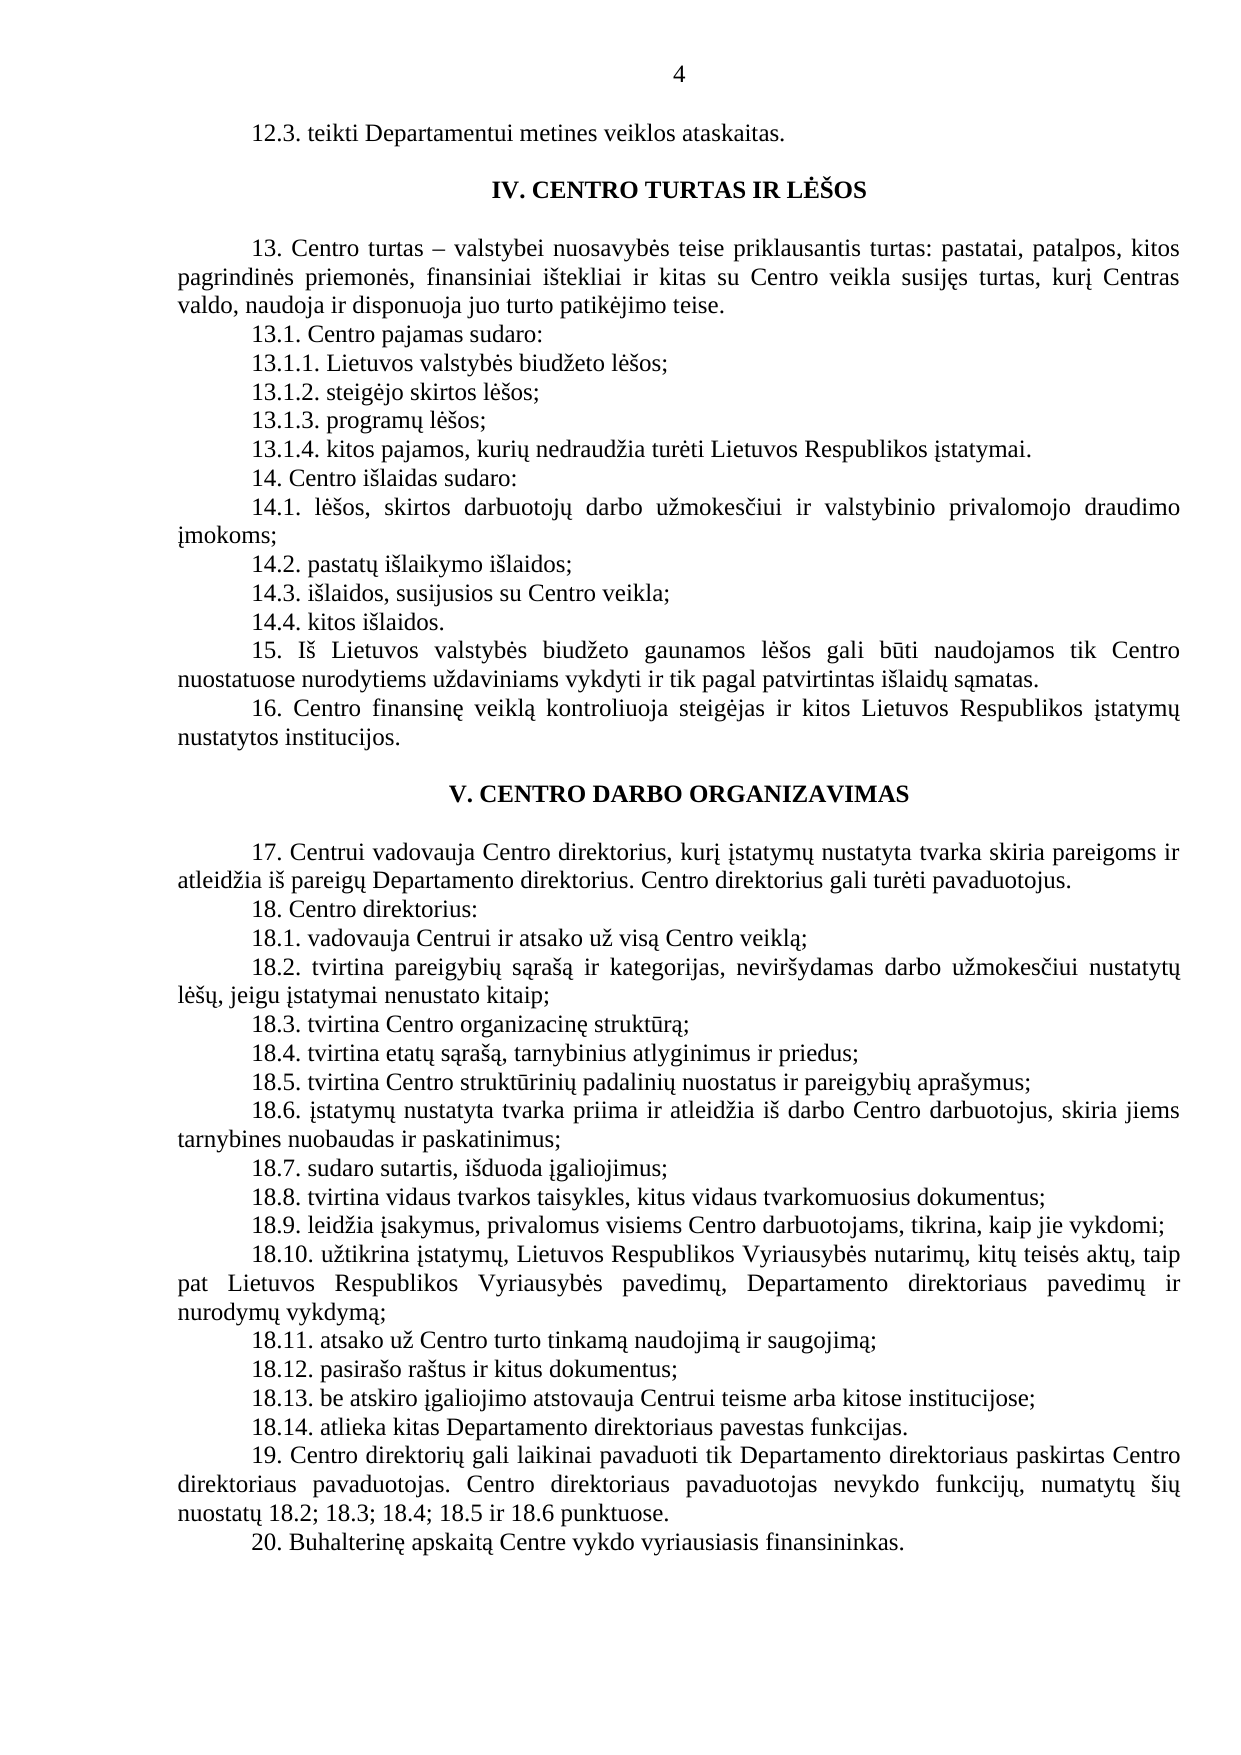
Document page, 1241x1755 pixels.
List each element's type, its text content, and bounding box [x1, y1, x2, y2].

text 18.6. įstatymų nustatyta tvarka priima ir atleidžia iš darbo Centro darbuotojus, skiria jiems tarnybines nuobaudas ir paskatinimus; [177, 1096, 1181, 1153]
text 13.1.4. kitos pajamos, kurių nedraudžia turėti Lietuvos Respublikos įstatymai. [177, 434, 1181, 463]
text 13.1. Centro pajamas sudaro: [177, 319, 1181, 348]
text 14. Centro išlaidas sudaro: [177, 463, 1181, 492]
text 18.12. pasirašo raštus ir kitus dokumentus; [177, 1354, 1181, 1383]
text 18.5. tvirtina Centro struktūrinių padalinių nuostatus ir pareigybių aprašymus; [177, 1067, 1181, 1096]
text 18.4. tvirtina etatų sąrašą, tarnybinius atlyginimus ir priedus; [177, 1038, 1181, 1067]
text 18.13. be atskiro įgaliojimo atstovauja Centrui teisme arba kitose institucijose; [177, 1383, 1181, 1412]
text 18.2. tvirtina pareigybių sąrašą ir kategorijas, neviršydamas darbo užmokesčiui nustatytų lėšų, jeigu įstatymai nenustato kitaip; [177, 952, 1181, 1009]
text 18. Centro direktorius: [177, 894, 1181, 923]
text 12.3. teikti Departamentui metines veiklos ataskaitas. [177, 118, 1181, 147]
text 18.3. tvirtina Centro organizacinę struktūrą; [177, 1009, 1181, 1038]
text 13.1.1. Lietuvos valstybės biudžeto lėšos; [177, 348, 1181, 377]
text 20. Buhalterinę apskaitą Centre vykdo vyriausiasis finansininkas. [177, 1527, 1181, 1556]
text 14.2. pastatų išlaikymo išlaidos; [177, 549, 1181, 578]
text 18.9. leidžia įsakymus, privalomus visiems Centro darbuotojams, tikrina, kaip jie vykdomi; [177, 1211, 1181, 1239]
text 18.11. atsako už Centro turto tinkamą naudojimą ir saugojimą; [177, 1326, 1181, 1354]
text 14.4. kitos išlaidos. [177, 607, 1181, 636]
text IV. CENTRO TURTAS IR LĖŠOS [177, 176, 1181, 204]
text 15. Iš Lietuvos valstybės biudžeto gaunamos lėšos gali būti naudojamos tik Centro nuostatuose nurodytiems uždaviniams vykdyti ir tik pagal patvirtintas išlaidų sąmatas. [177, 636, 1181, 693]
text 18.8. tvirtina vidaus tvarkos taisykles, kitus vidaus tvarkomuosius dokumentus; [177, 1182, 1181, 1211]
text 18.1. vadovauja Centrui ir atsako už visą Centro veiklą; [177, 923, 1181, 952]
text 17. Centrui vadovauja Centro direktorius, kurį įstatymų nustatyta tvarka skiria pareigoms ir atleidžia iš pareigų Departamento direktorius. Centro direktorius gali turėti pavaduotojus. [177, 837, 1181, 894]
text 19. Centro direktorių gali laikinai pavaduoti tik Departamento direktoriaus paskirtas Centro direktoriaus pavaduotojas. Centro direktoriaus pavaduotojas nevykdo funkcijų, numatytų šių nuostatų 18.2; 18.3; 18.4; 18.5 ir 18.6 punktuose. [177, 1441, 1181, 1527]
text 14.1. lėšos, skirtos darbuotojų darbo užmokesčiui ir valstybinio privalomojo draudimo įmokoms; [177, 492, 1181, 549]
text 14.3. išlaidos, susijusios su Centro veikla; [177, 578, 1181, 607]
text 18.7. sudaro sutartis, išduoda įgaliojimus; [177, 1153, 1181, 1182]
text 18.14. atlieka kitas Departamento direktoriaus pavestas funkcijas. [177, 1412, 1181, 1441]
text 13. Centro turtas – valstybei nuosavybės teise priklausantis turtas: pastatai, patalpos, kitos pagrindinės priemonės, finansiniai ištekliai ir kitas su Centro veikla susijęs turtas, kurį Centras valdo, naudoja ir disponuoja juo turto patikėjimo teise. [177, 233, 1181, 319]
text V. CENTRO DARBO ORGANIZAVIMAS [177, 779, 1181, 808]
text 18.10. užtikrina įstatymų, Lietuvos Respublikos Vyriausybės nutarimų, kitų teisės aktų, taip pat Lietuvos Respublikos Vyriausybės pavedimų, Departamento direktoriaus pavedimų ir nurodymų vykdymą; [177, 1239, 1181, 1326]
text 13.1.2. steigėjo skirtos lėšos; [177, 377, 1181, 406]
text 16. Centro finansinę veiklą kontroliuoja steigėjas ir kitos Lietuvos Respublikos įstatymų nustatytos institucijos. [177, 693, 1181, 751]
text 13.1.3. programų lėšos; [177, 406, 1181, 434]
